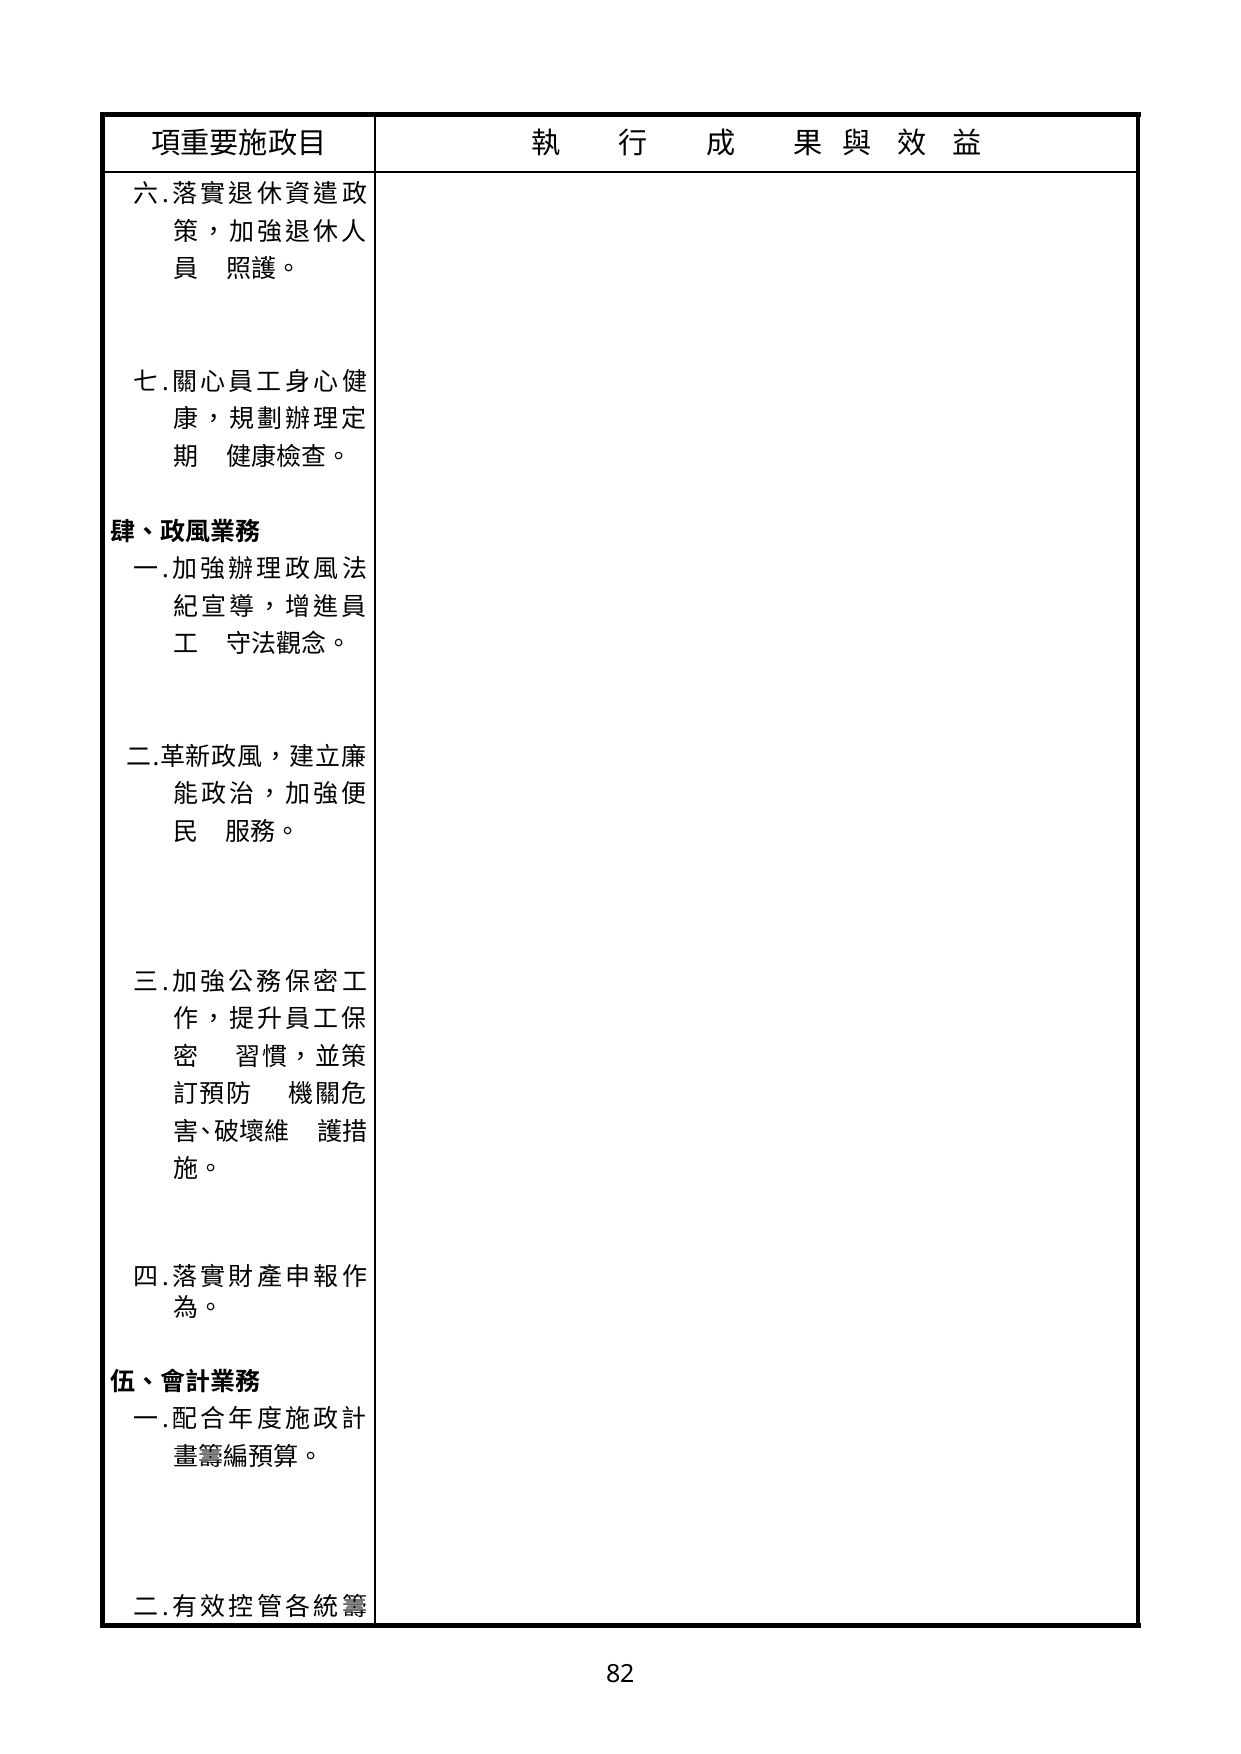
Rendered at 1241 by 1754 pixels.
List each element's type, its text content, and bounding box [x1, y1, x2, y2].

table_cell 六.落實退休資遣政 策，加強退休人員 照護。 七.關心員工身心健 康，規劃辦理定期 健康檢查。 肆、政風業務 一.加強辦理政風法 紀宣導，增進員工 守法觀念。 二.革新政風，建立廉 能政治，加強便民 服務。 三.加強公務保密工 作，提升員工保密 習慣，並策訂預防 機關危害、破壞維 護措施。 四.落實財產申報作 為。 伍、會計業務 一.配合年度施政計 畫籌編預算。 二.有效控管各統籌 [105, 173, 374, 1623]
table_header 項重要施政目 [105, 117, 374, 171]
table_header 執 行 成 果 與 效 益 [376, 117, 1136, 171]
table_cell [376, 173, 1136, 1623]
